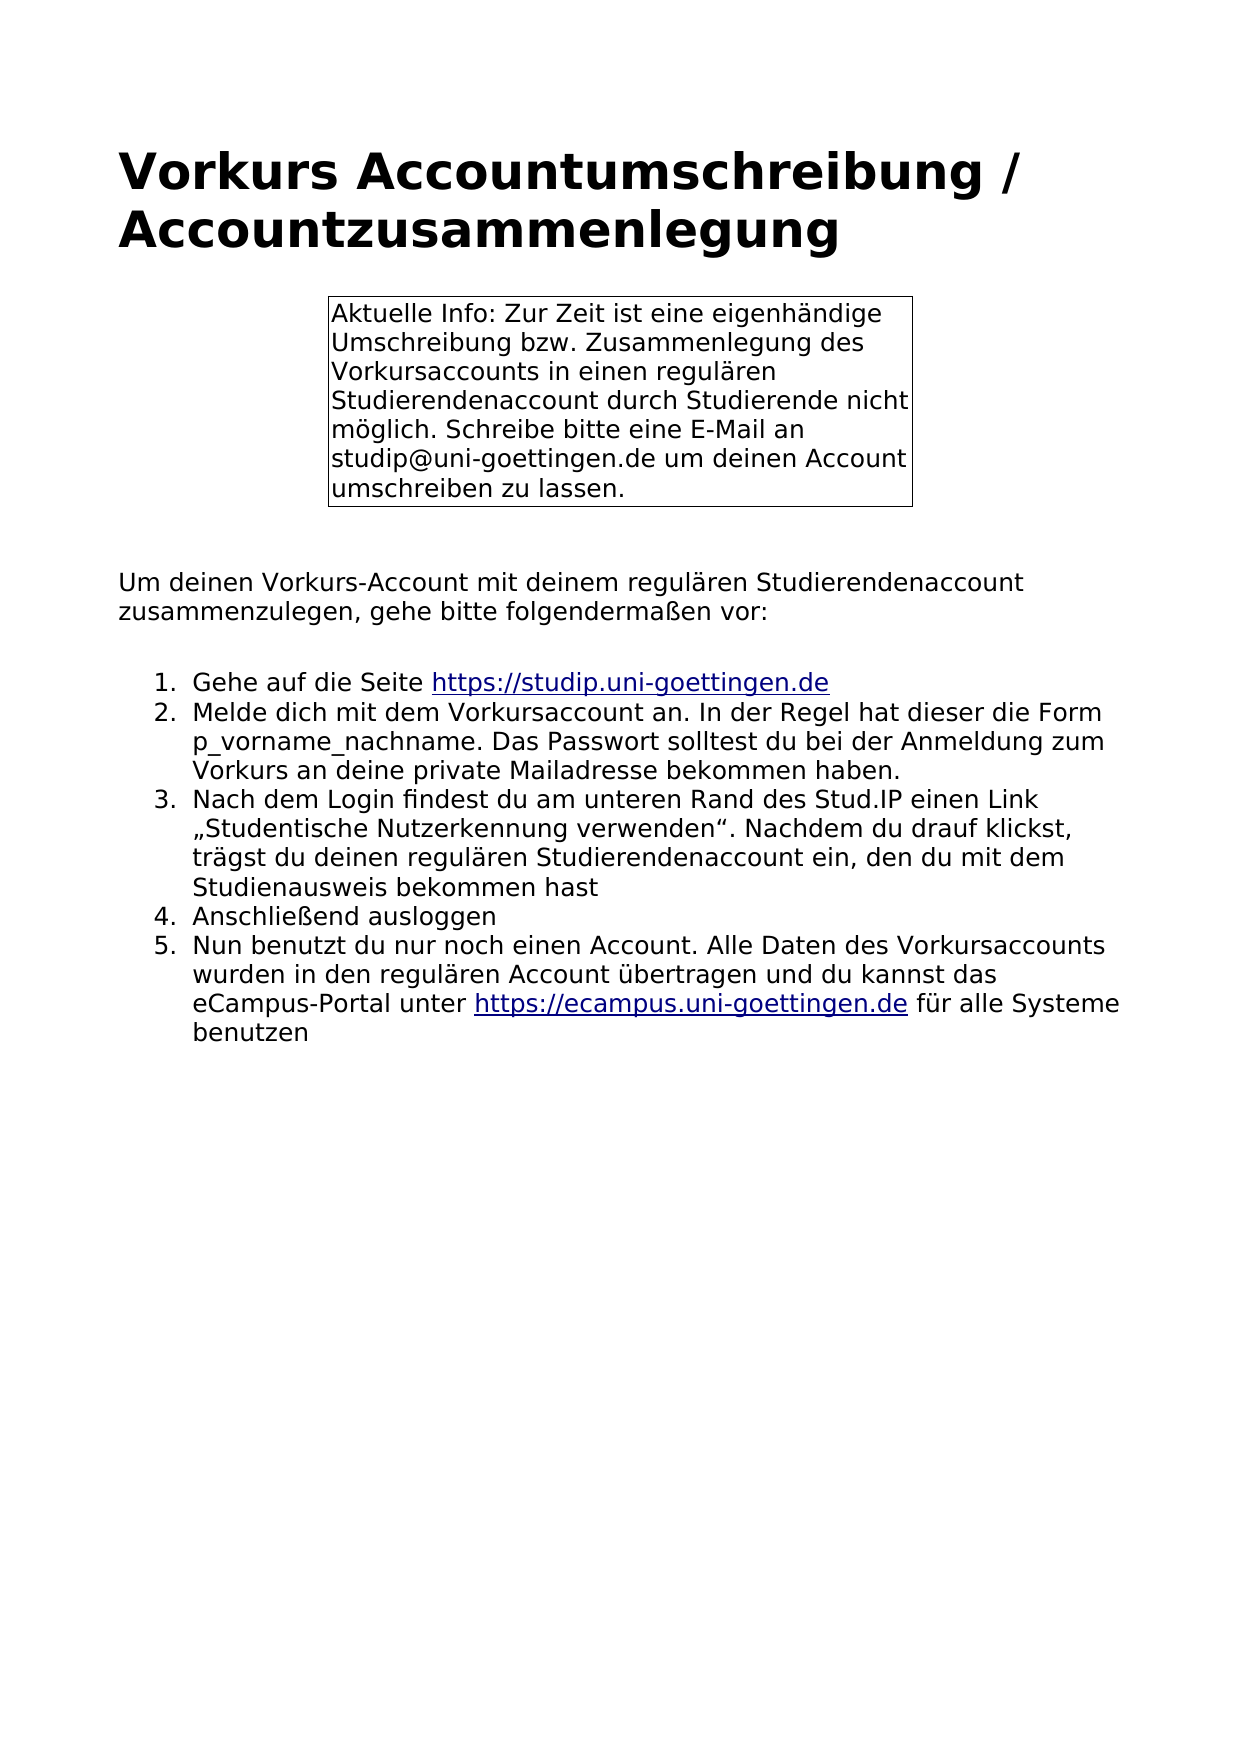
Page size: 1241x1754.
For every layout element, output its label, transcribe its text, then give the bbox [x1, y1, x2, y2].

list Melde dich mit dem Vorkursaccount an. In der Regel hat dieser die Form p_vorname_nachname. Das Passwort solltest du bei der Anmeldung zum Vorkurs an deine private Mailadresse bekommen haben. [177, 698, 1122, 785]
list Anschließend ausloggen [177, 902, 1122, 931]
list Nun benutzt du nur noch einen Account. Alle Daten des Vorkursaccounts wurden in den regulären Account übertragen und du kannst das eCampus-Portal unter https://ecampus.uni-goettingen.de für alle Systeme benutzen [177, 931, 1122, 1048]
text Um deinen Vorkurs-Account mit deinem regulären Studierendenaccount zusammenzulegen, gehe bitte folgendermaßen vor: [118, 568, 1122, 627]
list Gehe auf die Seite https://studip.uni-goettingen.de [177, 669, 1122, 698]
subtitle Vorkurs Accountumschreibung / Accountzusammenlegung [118, 143, 1122, 259]
table_header Aktuelle Info: Zur Zeit ist eine eigenhändige Umschreibung bzw. Zusammenlegung des Vorkursaccounts in einen regulären Studierendenaccount durch Studierende nicht möglich. Schreibe bitte eine E-Mail an studip@uni-goettingen.de um deinen Account umschreiben zu lassen. [329, 297, 912, 506]
list Nach dem Login findest du am unteren Rand des Stud.IP einen Link „Studentische Nutzerkennung verwenden“. Nachdem du drauf klickst, trägst du deinen regulären Studierendenaccount ein, den du mit dem Studienausweis bekommen hast [177, 785, 1122, 902]
